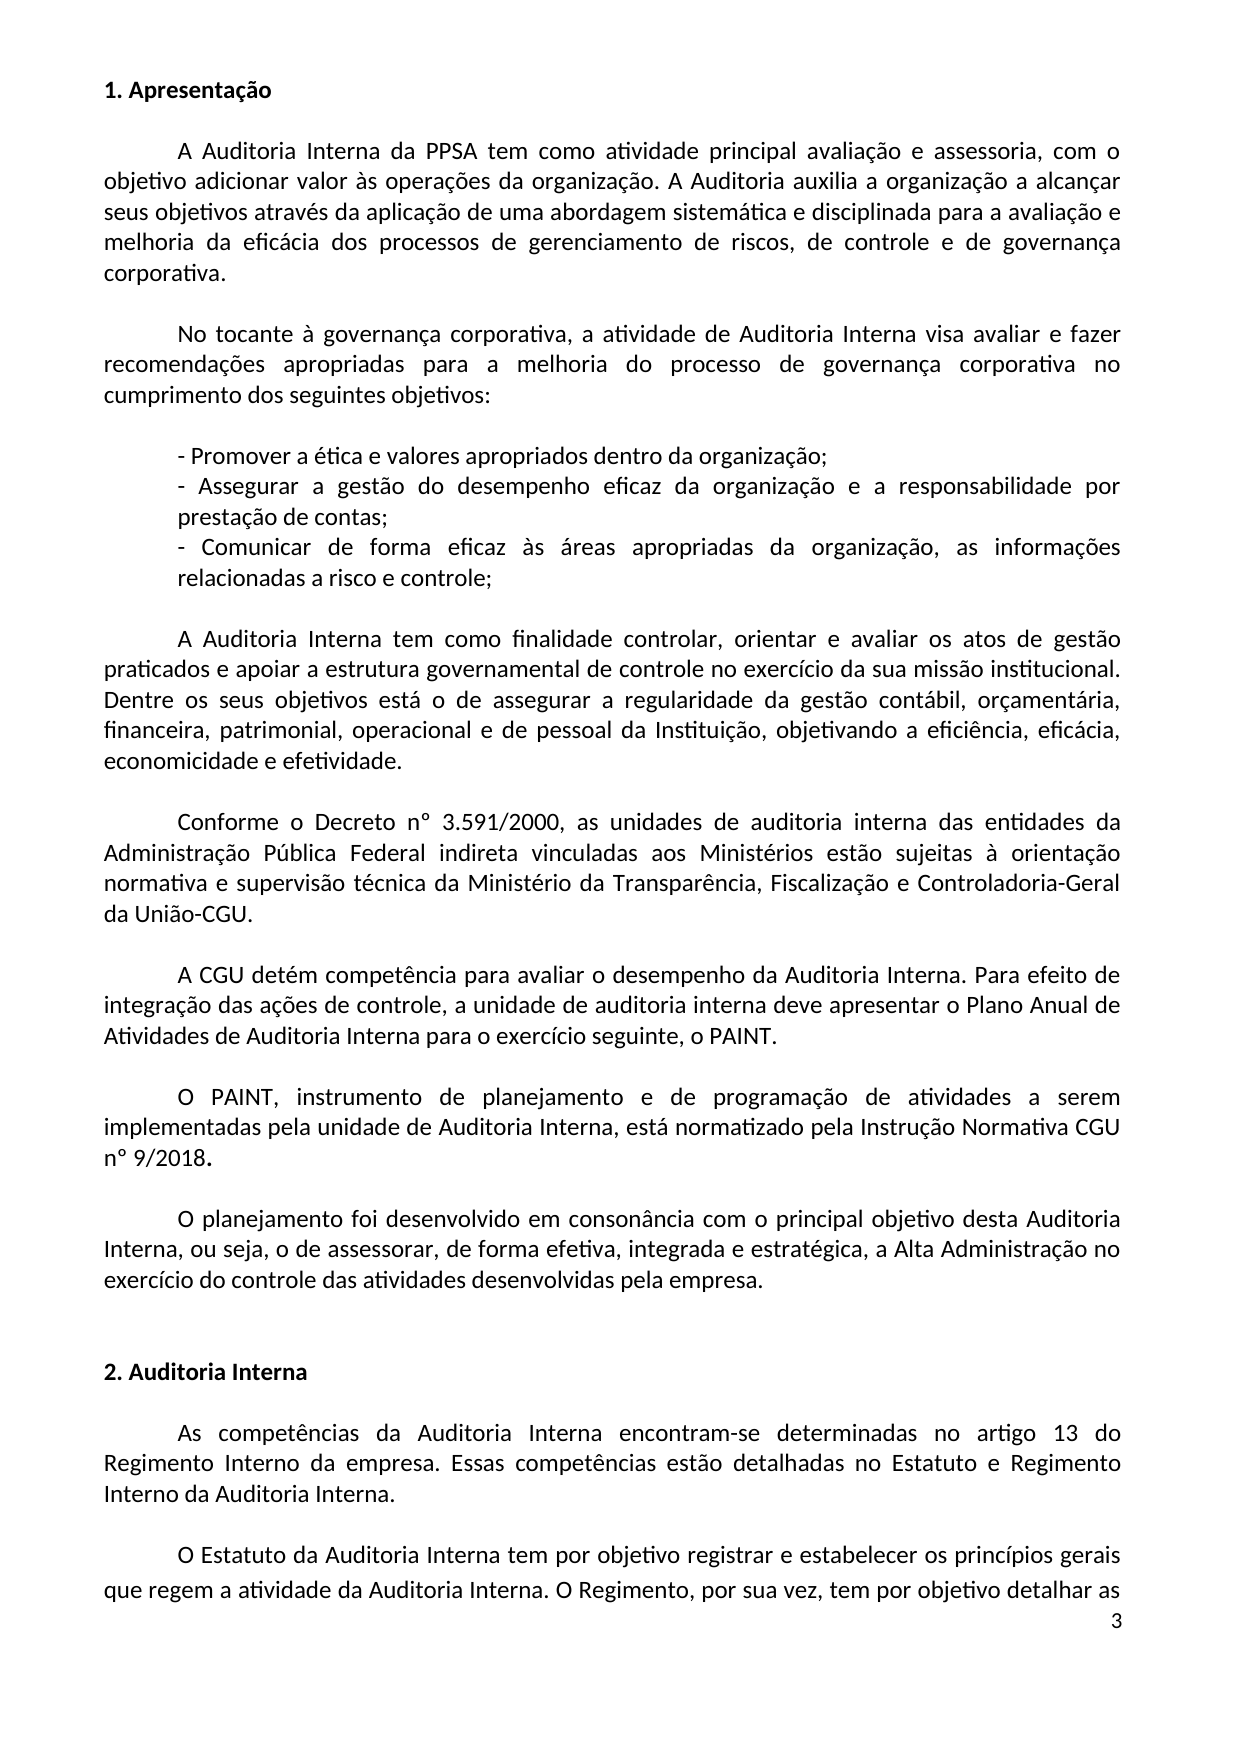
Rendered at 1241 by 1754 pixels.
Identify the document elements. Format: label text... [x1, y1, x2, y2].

text As competências da Auditoria Interna encontram-se determinadas no artigo 13 do Regimento Interno da empresa. Essas competências estão detalhadas no Estatuto e Regimento Interno da Auditoria Interna. [103, 1417, 1122, 1508]
text A Auditoria Interna da PPSA tem como atividade principal avaliação e assessoria, com o objetivo adicionar valor às operações da organização. A Auditoria auxilia a organização a alcançar seus objetivos através da aplicação de uma abordagem sistemática e disciplinada para a avaliação e melhoria da eficácia dos processos de gerenciamento de riscos, de controle e de governança corporativa. [103, 135, 1122, 287]
text No tocante à governança corporativa, a atividade de Auditoria Interna visa avaliar e fazer recomendações apropriadas para a melhoria do processo de governança corporativa no cumprimento dos seguintes objetivos: [103, 318, 1122, 409]
text - Comunicar de forma eficaz às áreas apropriadas da organização, as informações relacionadas a risco e controle; [177, 532, 1122, 593]
text - Promover a ética e valores apropriados dentro da organização; [177, 440, 1122, 471]
text A Auditoria Interna tem como finalidade controlar, orientar e avaliar os atos de gestão praticados e apoiar a estrutura governamental de controle no exercício da sua missão institucional. Dentre os seus objetivos está o de assegurar a regularidade da gestão contábil, orçamentária, financeira, patrimonial, operacional e de pessoal da Instituição, objetivando a eficiência, eficácia, economicidade e efetividade. [103, 623, 1122, 776]
text Conforme o Decreto nº 3.591/2000, as unidades de auditoria interna das entidades da Administração Pública Federal indireta vinculadas aos Ministérios estão sujeitas à orientação normativa e supervisão técnica da Ministério da Transparência, Fiscalização e Controladoria-Geral da União-CGU. [103, 806, 1122, 928]
text O Estatuto da Auditoria Interna tem por objetivo registrar e estabelecer os princípios gerais que regem a atividade da Auditoria Interna. O Regimento, por sua vez, tem por objetivo detalhar as [103, 1539, 1122, 1604]
text - Assegurar a gestão do desempenho eficaz da organização e a responsabilidade por prestação de contas; [177, 471, 1122, 532]
text 1. Apresentação [103, 74, 1122, 104]
text O PAINT, instrumento de planejamento e de programação de atividades a serem implementadas pela unidade de Auditoria Interna, está normatizado pela Instrução Normativa CGU nº 9/2018. [103, 1081, 1122, 1172]
text A CGU detém competência para avaliar o desempenho da Auditoria Interna. Para efeito de integração das ações de controle, a unidade de auditoria interna deve apresentar o Plano Anual de Atividades de Auditoria Interna para o exercício seguinte, o PAINT. [103, 959, 1122, 1050]
text 2. Auditoria Interna [103, 1356, 1122, 1386]
text O planejamento foi desenvolvido em consonância com o principal objetivo desta Auditoria Interna, ou seja, o de assessorar, de forma efetiva, integrada e estratégica, a Alta Administração no exercício do controle das atividades desenvolvidas pela empresa. [103, 1203, 1122, 1294]
